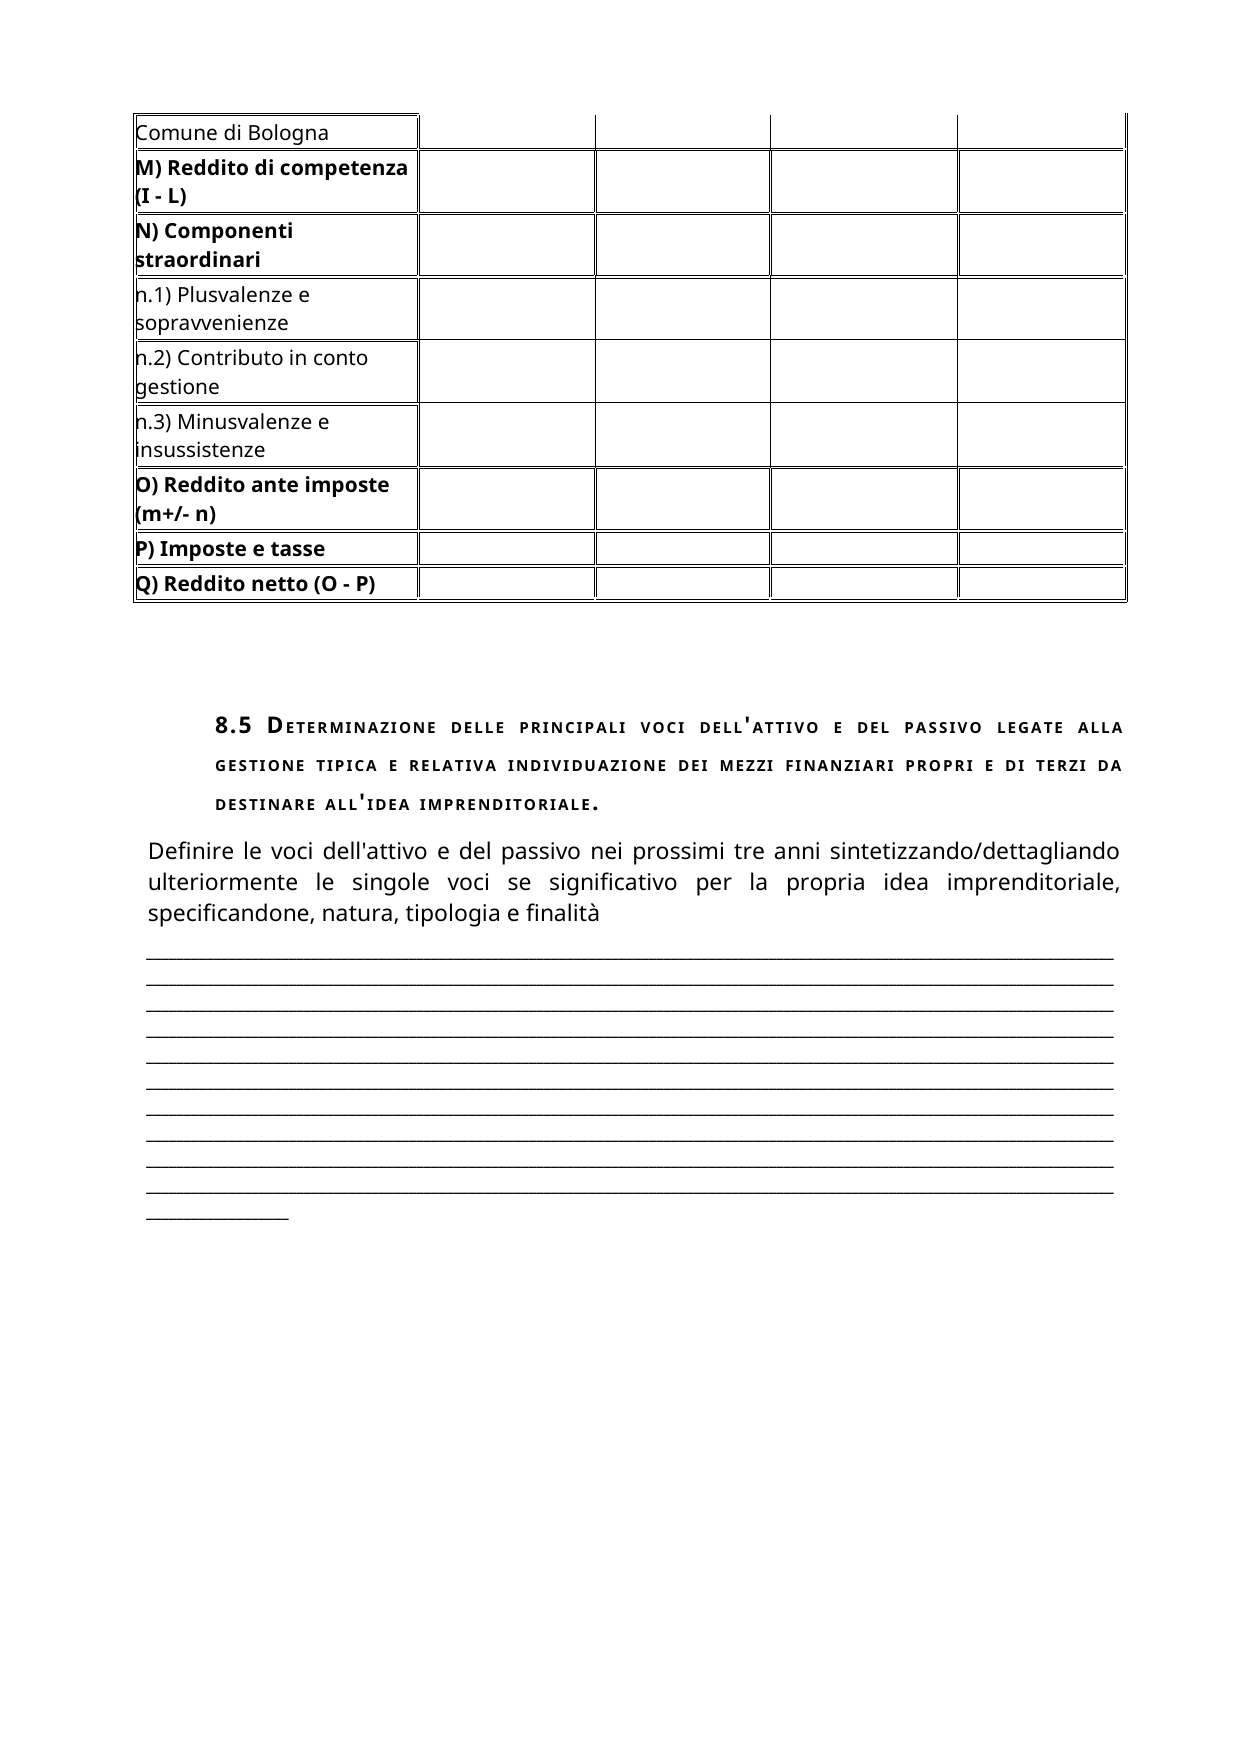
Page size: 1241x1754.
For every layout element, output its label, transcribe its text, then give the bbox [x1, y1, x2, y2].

table_cell O) Reddito ante imposte (m+/- n) [137, 469, 417, 529]
list _____________________________________________________________________________________________________________________________________________________________________________________________________________________________________________________________________________________________________________________________________________________________________________________________________________________________________________________________________________________________________________________________________________________________________________________________________________________________________________________________________________________________________________________________________________________________________________________________________________________________________________________________________________________________________________________________________________________________________________________________________________________________________________________________________________________________________________________________________________________________________________________________________________________________________________________________________________________________________________________________________________________________ [148, 937, 1122, 1223]
table_cell [958, 466, 1126, 529]
table_cell M) Reddito di competenza (I - L) [137, 151, 417, 212]
table_cell N) Componenti straordinari [137, 215, 417, 275]
table_cell [772, 215, 957, 275]
table_cell [597, 533, 769, 564]
subtitle 8.5 Determinazione delle principali voci dell'attivo e del passivo legate alla gestione tipica e relativa individuazione dei mezzi finanziari propri e di terzi da destinare all'idea imprenditoriale. [177, 708, 1122, 817]
table_cell [772, 469, 957, 529]
table_cell [420, 403, 595, 466]
table_cell [772, 533, 957, 564]
table_cell [771, 340, 957, 402]
table_cell [418, 564, 595, 599]
table_cell [958, 113, 1125, 148]
table_cell [771, 279, 957, 339]
table_cell [420, 533, 594, 564]
table_cell [596, 340, 770, 402]
table_cell [958, 403, 1125, 466]
table_cell [597, 469, 769, 529]
table_cell [420, 215, 594, 275]
table_cell [418, 113, 595, 148]
table_cell P) Imposte e tasse [137, 533, 417, 564]
table_cell Comune di Bologna [135, 114, 418, 148]
table_cell [960, 212, 1126, 275]
table_cell [958, 275, 1126, 339]
table_cell [420, 151, 594, 212]
table_cell [420, 340, 595, 402]
table_cell n.1) Plusvalenze e sopravvenienze [137, 279, 417, 339]
table_cell [958, 529, 1126, 564]
table_cell [595, 113, 770, 148]
table_cell [420, 279, 595, 339]
table_cell [772, 151, 957, 212]
table_cell [958, 564, 1126, 599]
table_cell [597, 151, 769, 212]
table_cell [597, 215, 769, 275]
list Definire le voci dell'attivo e del passivo nei prossimi tre anni sintetizzando/dettagliando ulteriormente le singole voci se significativo per la propria idea imprenditoriale, specificandone, natura, tipologia e finalità [148, 835, 1122, 928]
table_cell [595, 564, 770, 599]
table_cell n.3) Minusvalenze e insussistenze [137, 406, 417, 466]
table_cell [958, 340, 1125, 402]
table_cell [596, 403, 770, 466]
table_cell [770, 564, 958, 599]
table_cell [770, 113, 958, 148]
table_cell [420, 469, 594, 529]
table_cell [958, 148, 1126, 212]
table_cell [596, 279, 770, 339]
table_cell [771, 403, 957, 466]
table_cell Q) Reddito netto (O - P) [137, 568, 418, 599]
table_cell n.2) Contributo in conto gestione [137, 342, 417, 402]
